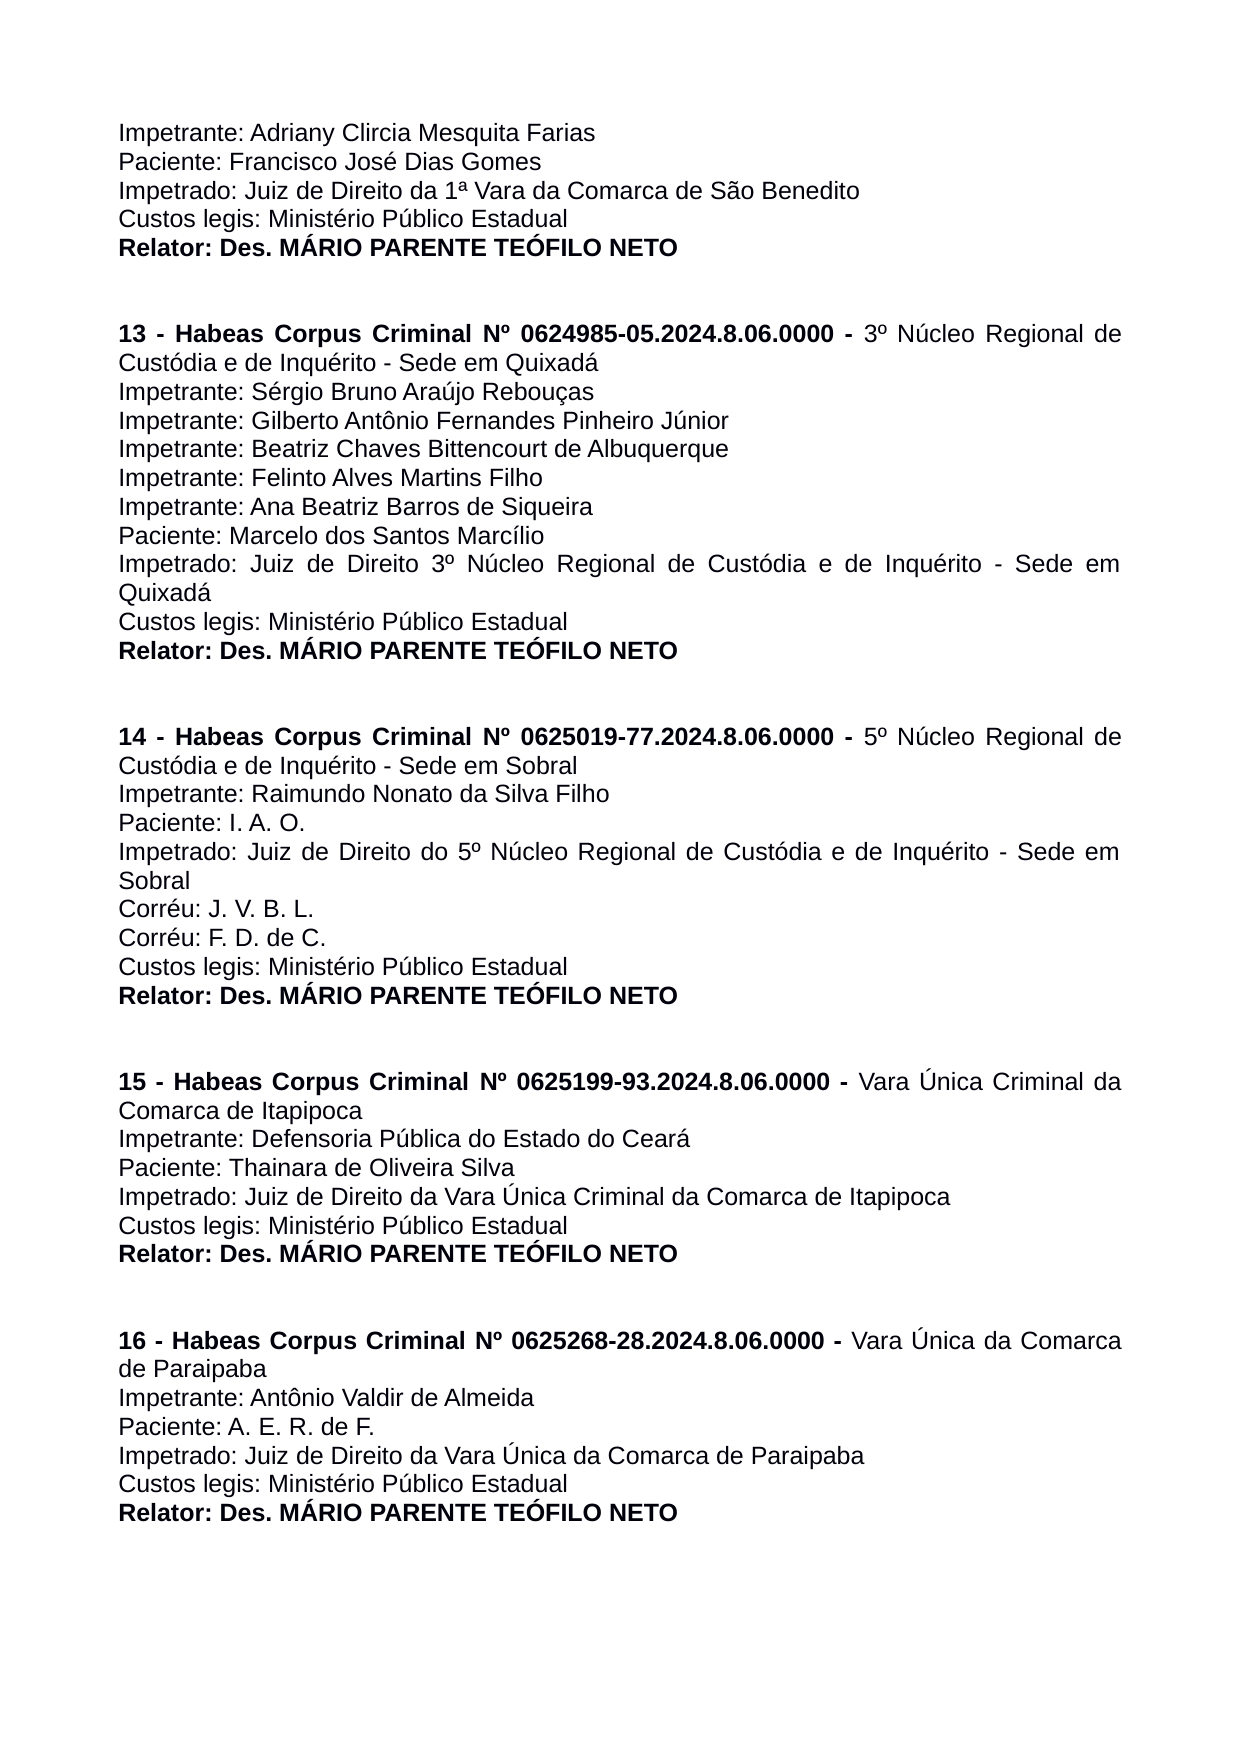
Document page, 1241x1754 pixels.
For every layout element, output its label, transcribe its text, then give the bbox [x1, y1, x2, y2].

text Impetrante: Gilberto Antônio Fernandes Pinheiro Júnior [118, 406, 1122, 434]
text Custos legis: Ministério Público Estadual [118, 607, 1122, 636]
text Paciente: Marcelo dos Santos Marcílio [118, 521, 1122, 549]
text Custos legis: Ministério Público Estadual [118, 204, 1122, 233]
text Impetrante: Antônio Valdir de Almeida [118, 1383, 1122, 1412]
text Relator: Des. MÁRIO PARENTE TEÓFILO NETO [118, 636, 1122, 664]
text Impetrante: Adriany Clircia Mesquita Farias [118, 118, 1122, 147]
text Relator: Des. MÁRIO PARENTE TEÓFILO NETO [118, 1239, 1122, 1268]
text Corréu: F. D. de C. [118, 923, 1122, 952]
text Impetrado: Juiz de Direito do 5º Núcleo Regional de Custódia e de Inquérito - Sede em Sobral [118, 837, 1122, 894]
text Impetrante: Ana Beatriz Barros de Siqueira [118, 492, 1122, 521]
text Paciente: Thainara de Oliveira Silva [118, 1153, 1122, 1182]
text Impetrante: Felinto Alves Martins Filho [118, 463, 1122, 492]
text Relator: Des. MÁRIO PARENTE TEÓFILO NETO [118, 1498, 1122, 1527]
text 13 - Habeas Corpus Criminal Nº 0624985-05.2024.8.06.0000 - 3º Núcleo Regional de Custódia e de Inquérito - Sede em Quixadá [118, 319, 1122, 377]
text Impetrado: Juiz de Direito 3º Núcleo Regional de Custódia e de Inquérito - Sede em Quixadá [118, 549, 1122, 607]
text Impetrante: Raimundo Nonato da Silva Filho [118, 779, 1122, 808]
text Paciente: A. E. R. de F. [118, 1412, 1122, 1441]
text Impetrado: Juiz de Direito da Vara Única Criminal da Comarca de Itapipoca [118, 1182, 1122, 1211]
text Impetrante: Beatriz Chaves Bittencourt de Albuquerque [118, 434, 1122, 463]
text Corréu: J. V. B. L. [118, 894, 1122, 923]
text 15 - Habeas Corpus Criminal Nº 0625199-93.2024.8.06.0000 - Vara Única Criminal da Comarca de Itapipoca [118, 1067, 1122, 1124]
text Relator: Des. MÁRIO PARENTE TEÓFILO NETO [118, 981, 1122, 1009]
text Impetrado: Juiz de Direito da Vara Única da Comarca de Paraipaba [118, 1441, 1122, 1469]
text 16 - Habeas Corpus Criminal Nº 0625268-28.2024.8.06.0000 - Vara Única da Comarca de Paraipaba [118, 1326, 1122, 1383]
text Relator: Des. MÁRIO PARENTE TEÓFILO NETO [118, 233, 1122, 262]
text Impetrante: Defensoria Pública do Estado do Ceará [118, 1124, 1122, 1153]
text 14 - Habeas Corpus Criminal Nº 0625019-77.2024.8.06.0000 - 5º Núcleo Regional de Custódia e de Inquérito - Sede em Sobral [118, 722, 1122, 779]
text Custos legis: Ministério Público Estadual [118, 1469, 1122, 1498]
text Impetrado: Juiz de Direito da 1ª Vara da Comarca de São Benedito [118, 176, 1122, 204]
text Paciente: I. A. O. [118, 808, 1122, 837]
text Impetrante: Sérgio Bruno Araújo Rebouças [118, 377, 1122, 406]
text Paciente: Francisco José Dias Gomes [118, 147, 1122, 176]
text Custos legis: Ministério Público Estadual [118, 1211, 1122, 1239]
text Custos legis: Ministério Público Estadual [118, 952, 1122, 981]
